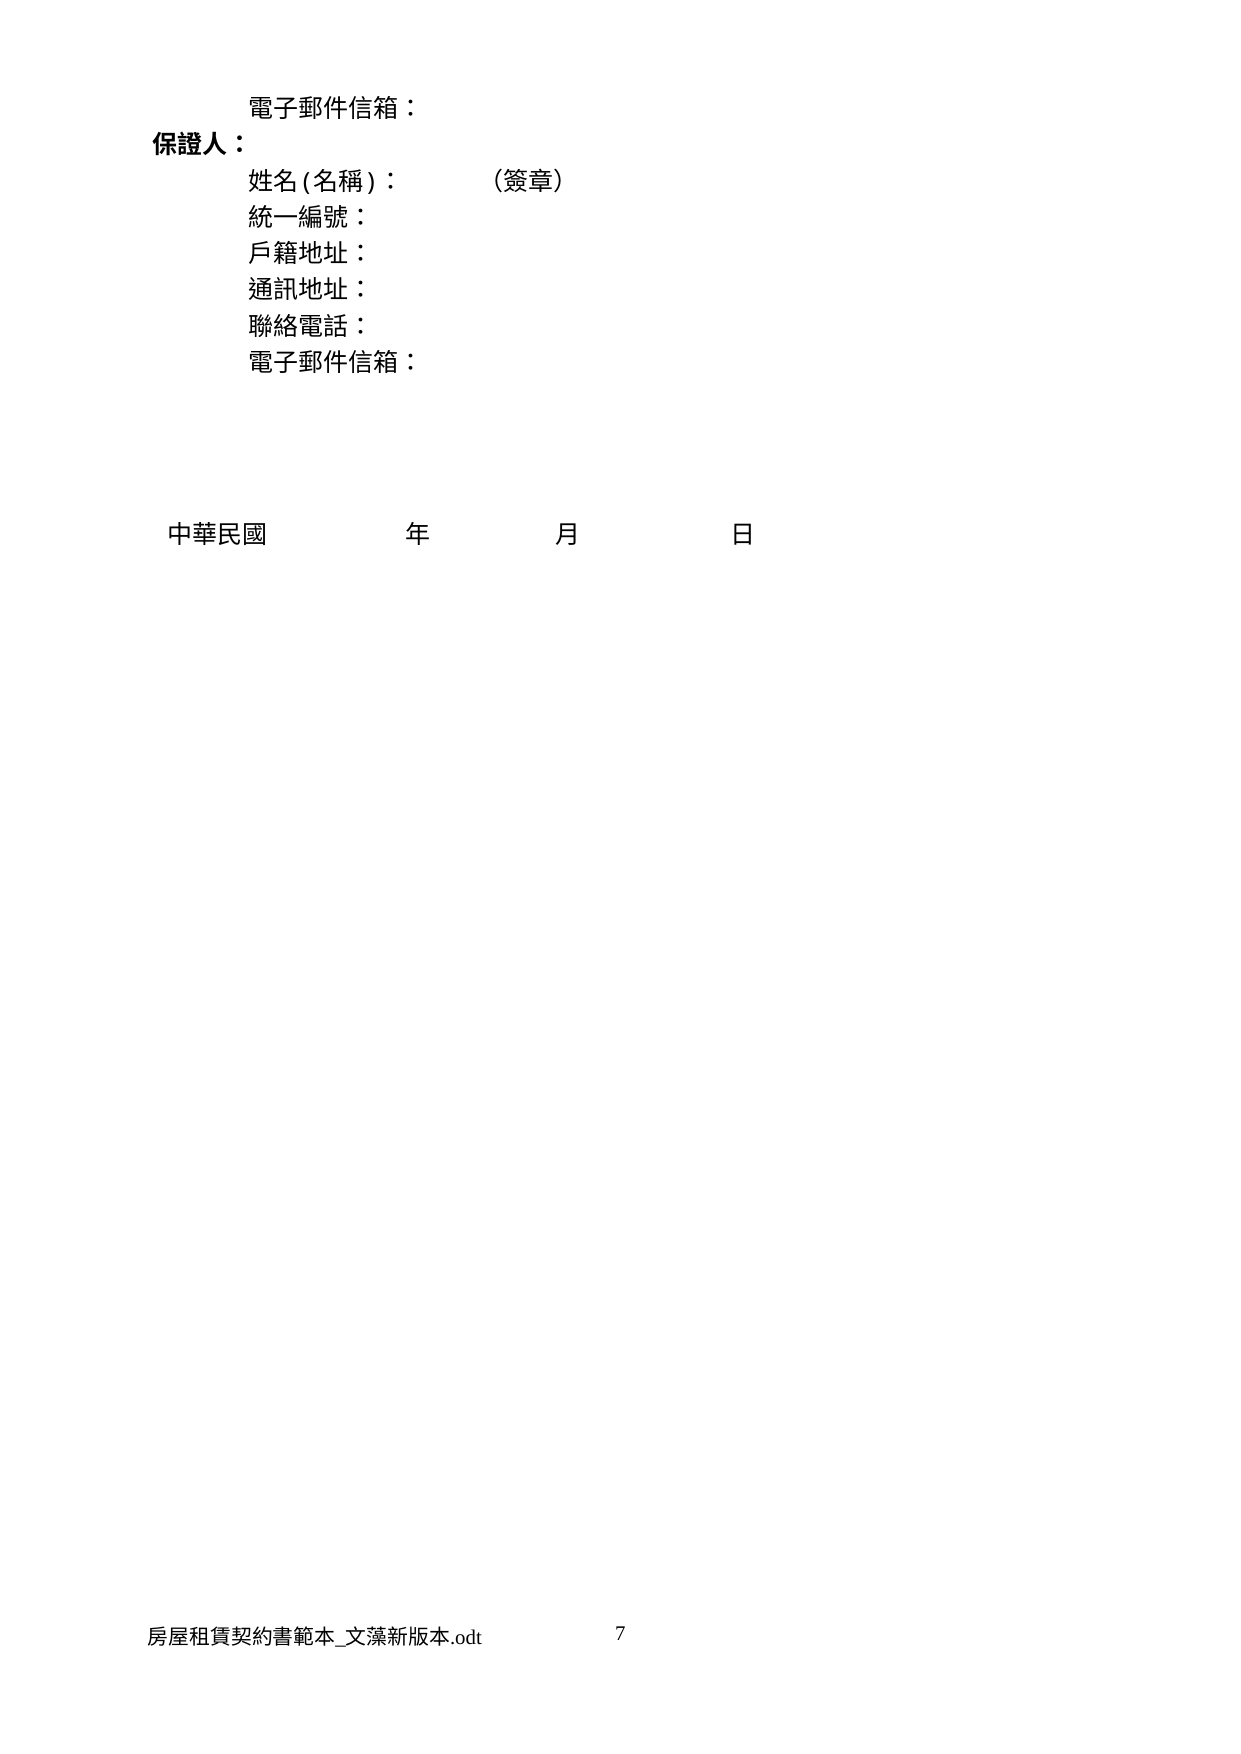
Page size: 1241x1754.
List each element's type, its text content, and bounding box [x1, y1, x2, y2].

text 通訊地址： [146, 270, 1092, 306]
text 戶籍地址： [146, 234, 1092, 270]
text 姓名(名稱)： （簽章） [146, 161, 1092, 197]
text 電子郵件信箱： [146, 89, 1092, 125]
text 中華民國 年 月 日 [148, 515, 1092, 551]
text 電子郵件信箱： [146, 342, 1092, 379]
text 聯絡電話： [146, 306, 1092, 342]
text 統一編號： [146, 197, 1092, 234]
text 保證人： [146, 125, 1092, 161]
